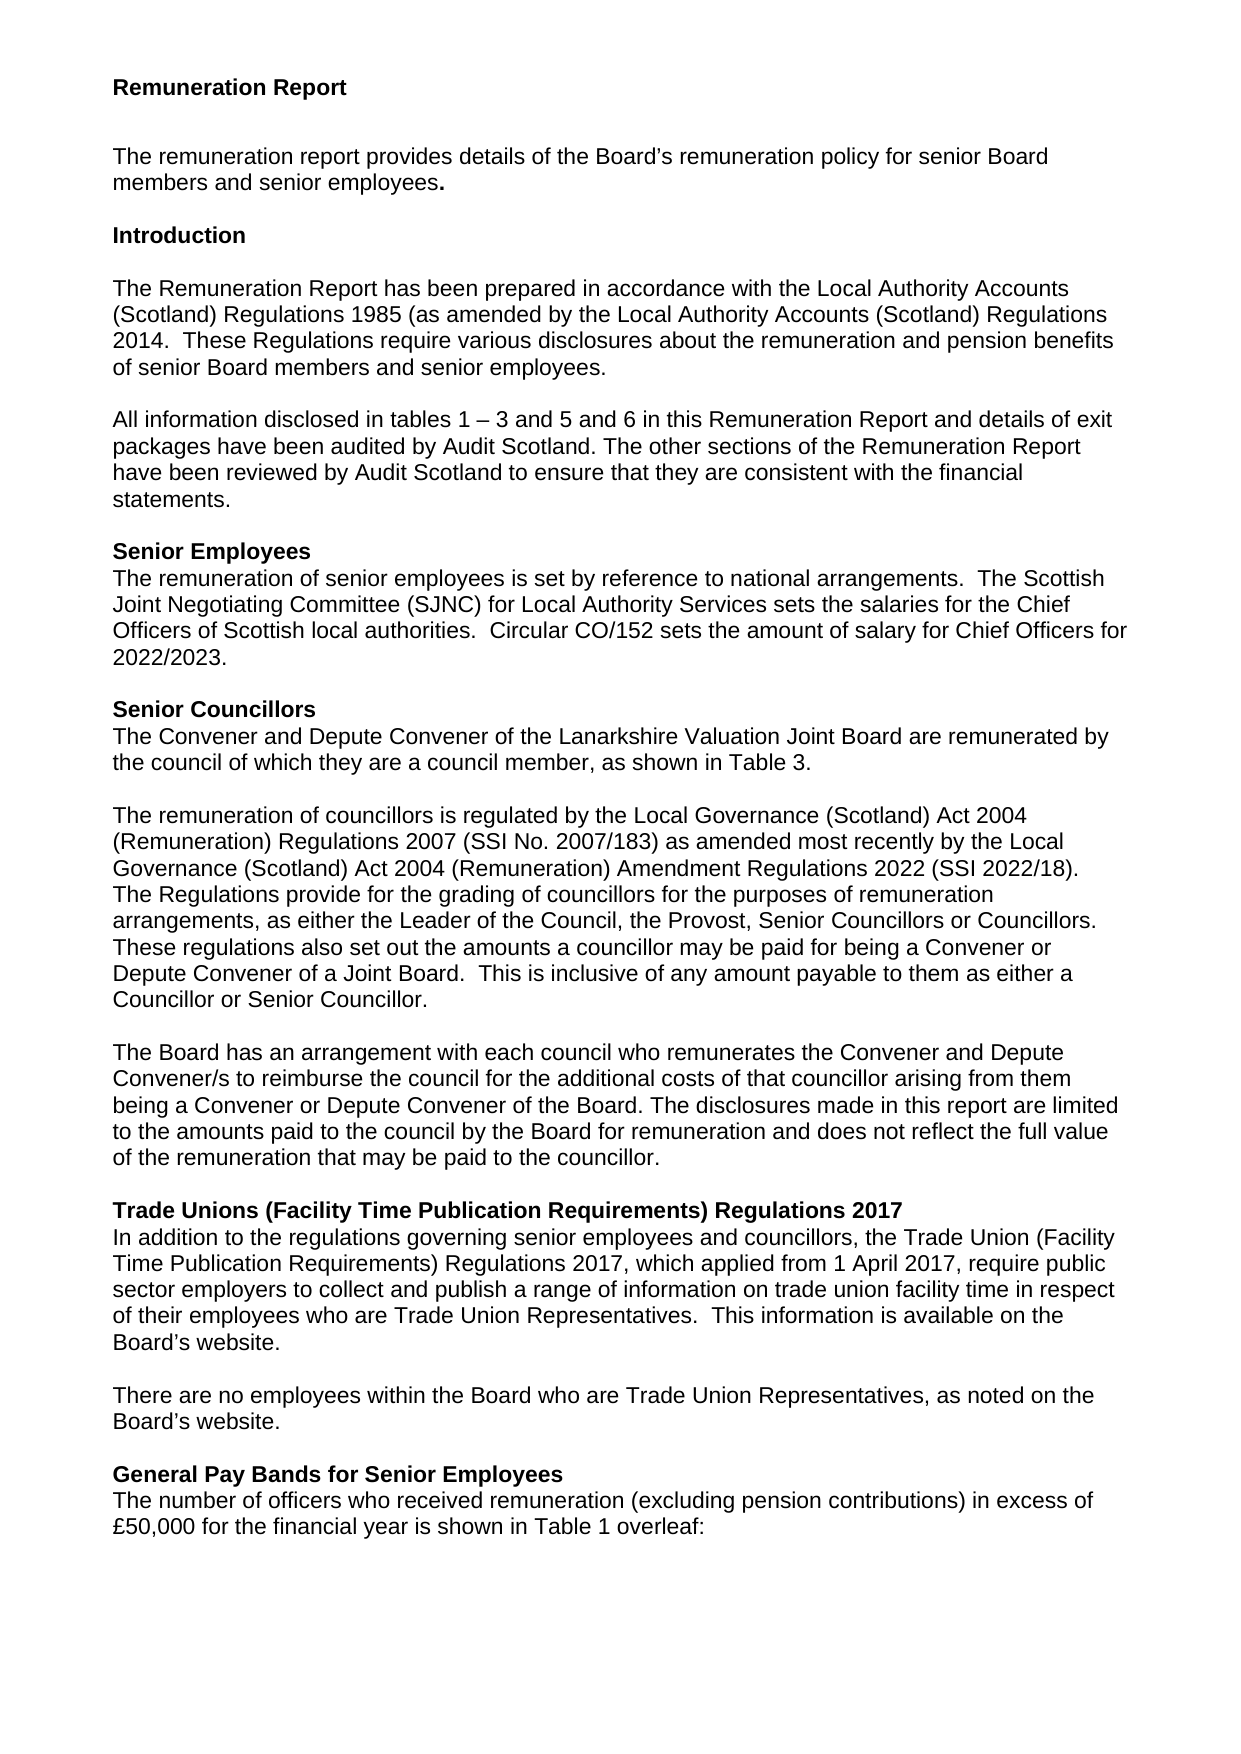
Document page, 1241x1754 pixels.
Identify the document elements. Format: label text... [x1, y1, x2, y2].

text The remuneration of councillors is regulated by the Local Governance (Scotland) Act 2004 (Remuneration) Regulations 2007 (SSI No. 2007/183) as amended most recently by the Local Governance (Scotland) Act 2004 (Remuneration) Amendment Regulations 2022 (SSI 2022/18). The Regulations provide for the grading of councillors for the purposes of remuneration arrangements, as either the Leader of the Council, the Provost, Senior Councillors or Councillors. These regulations also set out the amounts a councillor may be paid for being a Convener or Depute Convener of a Joint Board. This is inclusive of any amount payable to them as either a Councillor or Senior Councillor. [112, 802, 1128, 1013]
text The number of officers who received remuneration (excluding pension contributions) in excess of £50,000 for the financial year is shown in Table 1 overleaf: [112, 1487, 1128, 1540]
text The remuneration of senior employees is set by reference to national arrangements. The Scottish Joint Negotiating Committee (SJNC) for Local Authority Services sets the salaries for the Chief Officers of Scottish local authorities. Circular CO/152 sets the amount of salary for Chief Officers for 2022/2023. [112, 564, 1128, 670]
text All information disclosed in tables 1 – 3 and 5 and 6 in this Remuneration Report and details of exit packages have been audited by Audit Scotland. The other sections of the Remuneration Report have been reviewed by Audit Scotland to ensure that they are consistent with the financial statements. [112, 406, 1128, 512]
text Introduction [112, 222, 1128, 248]
text In addition to the regulations governing senior employees and councillors, the Trade Union (Facility Time Publication Requirements) Regulations 2017, which applied from 1 April 2017, require public sector employers to collect and publish a range of information on trade union facility time in respect of their employees who are Trade Union Representatives. This information is available on the Board’s website. [112, 1223, 1128, 1355]
text Senior Councillors [112, 696, 1128, 723]
text Trade Unions (Facility Time Publication Requirements) Regulations 2017 [112, 1197, 1128, 1223]
subtitle Remuneration Report [112, 73, 1128, 100]
text The Convener and Depute Convener of the Lanarkshire Valuation Joint Board are remunerated by the council of which they are a council member, as shown in Table 3. [112, 723, 1128, 775]
text General Pay Bands for Senior Employees [112, 1461, 1128, 1487]
text Senior Employees [112, 538, 1128, 564]
text The Board has an arrangement with each council who remunerates the Convener and Depute Convener/s to reimburse the council for the additional costs of that councillor arising from them being a Convener or Depute Convener of the Board. The disclosures made in this report are limited to the amounts paid to the council by the Board for remuneration and does not reflect the full value of the remuneration that may be paid to the councillor. [112, 1039, 1128, 1171]
text There are no employees within the Board who are Trade Union Representatives, as noted on the Board’s website. [112, 1382, 1128, 1434]
text The remuneration report provides details of the Board’s remuneration policy for senior Board members and senior employees. [112, 143, 1128, 196]
text The Remuneration Report has been prepared in accordance with the Local Authority Accounts (Scotland) Regulations 1985 (as amended by the Local Authority Accounts (Scotland) Regulations 2014. These Regulations require various disclosures about the remuneration and pension benefits of senior Board members and senior employees. [112, 275, 1128, 380]
